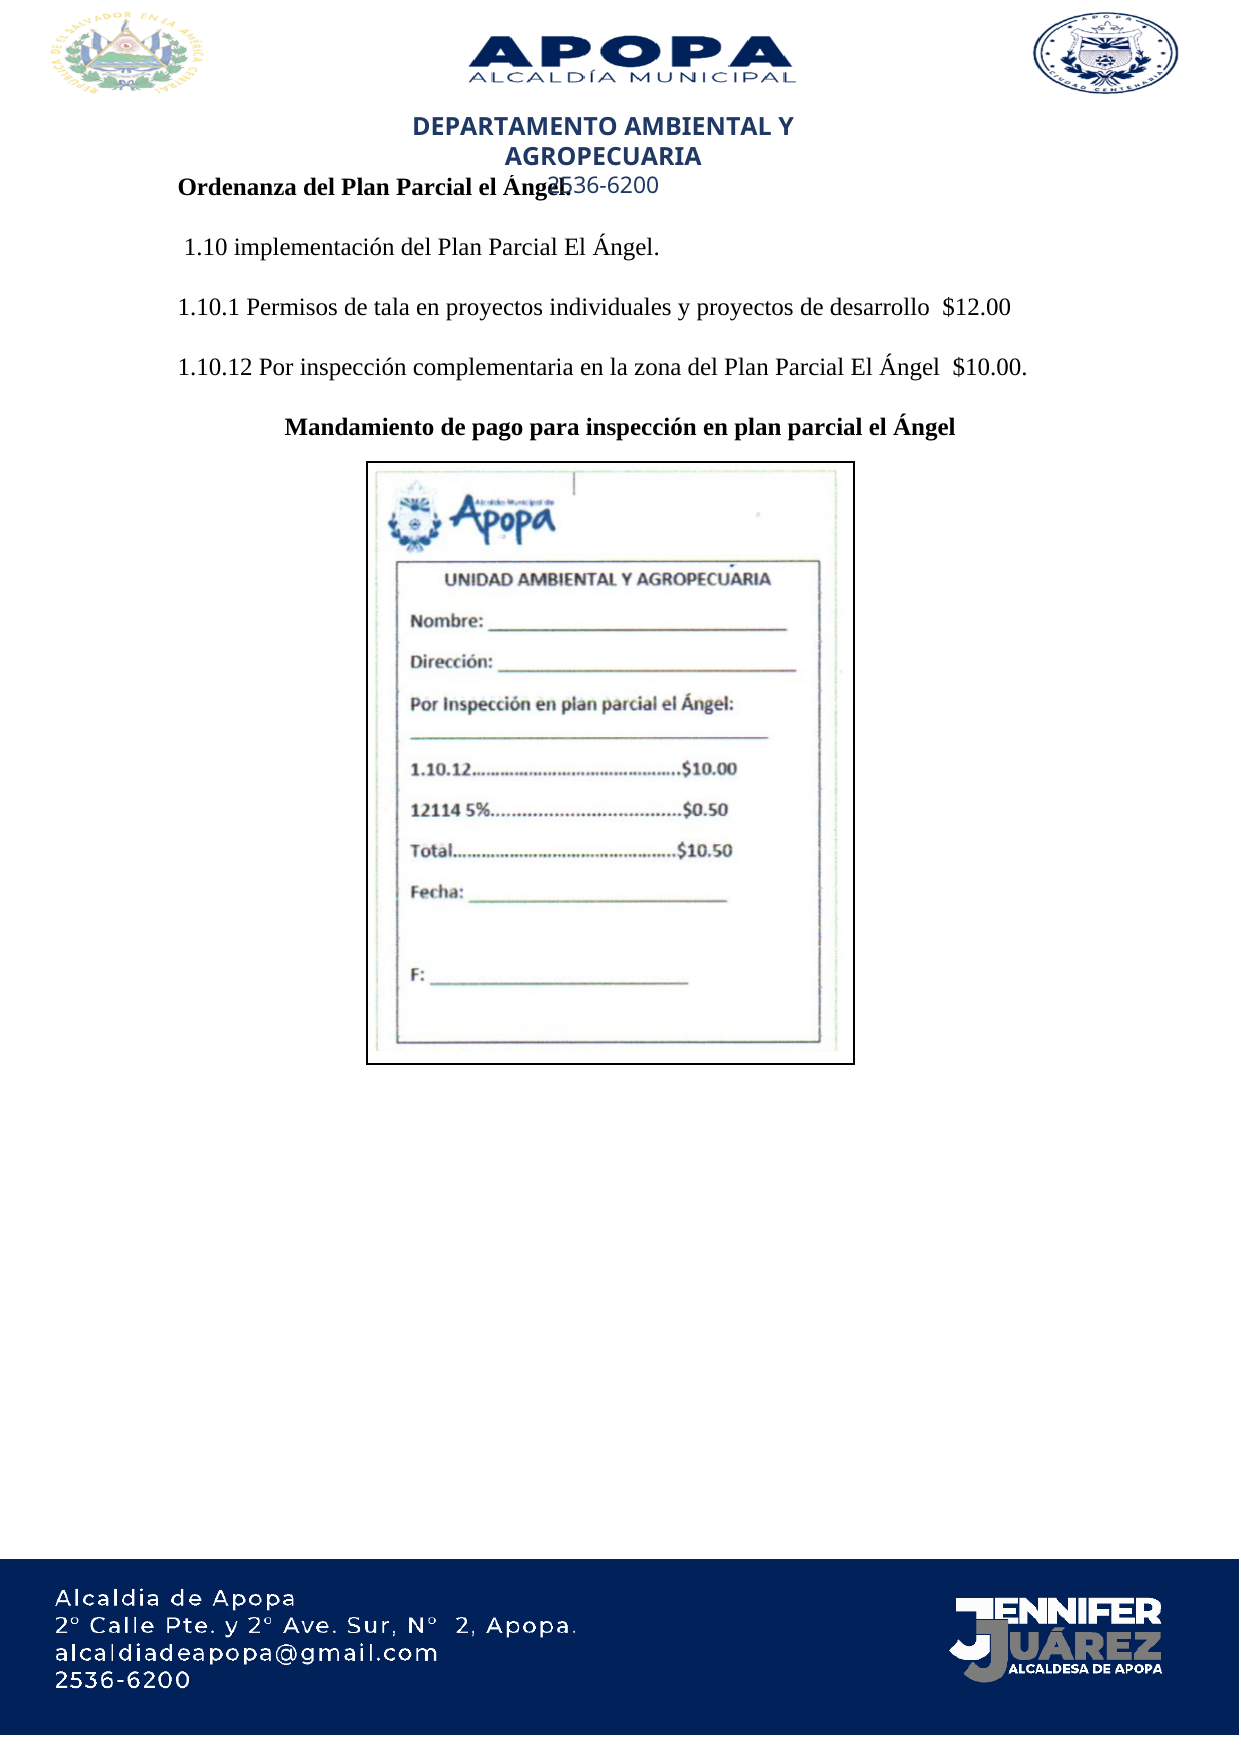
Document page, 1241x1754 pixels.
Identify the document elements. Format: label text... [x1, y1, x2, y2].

text Mandamiento de pago para inspección en plan parcial el Ángel [177, 412, 1063, 440]
text 1.10.12 Por inspección complementaria en la zona del Plan Parcial El Ángel $10.00. [177, 352, 1063, 381]
text 1.10 implementación del Plan Parcial El Ángel. [177, 232, 1063, 261]
text 1.10.1 Permisos de tala en proyectos individuales y proyectos de desarrollo $12.00 [177, 292, 1063, 321]
text Ordenanza del Plan Parcial el Ángel. [177, 148, 1063, 201]
